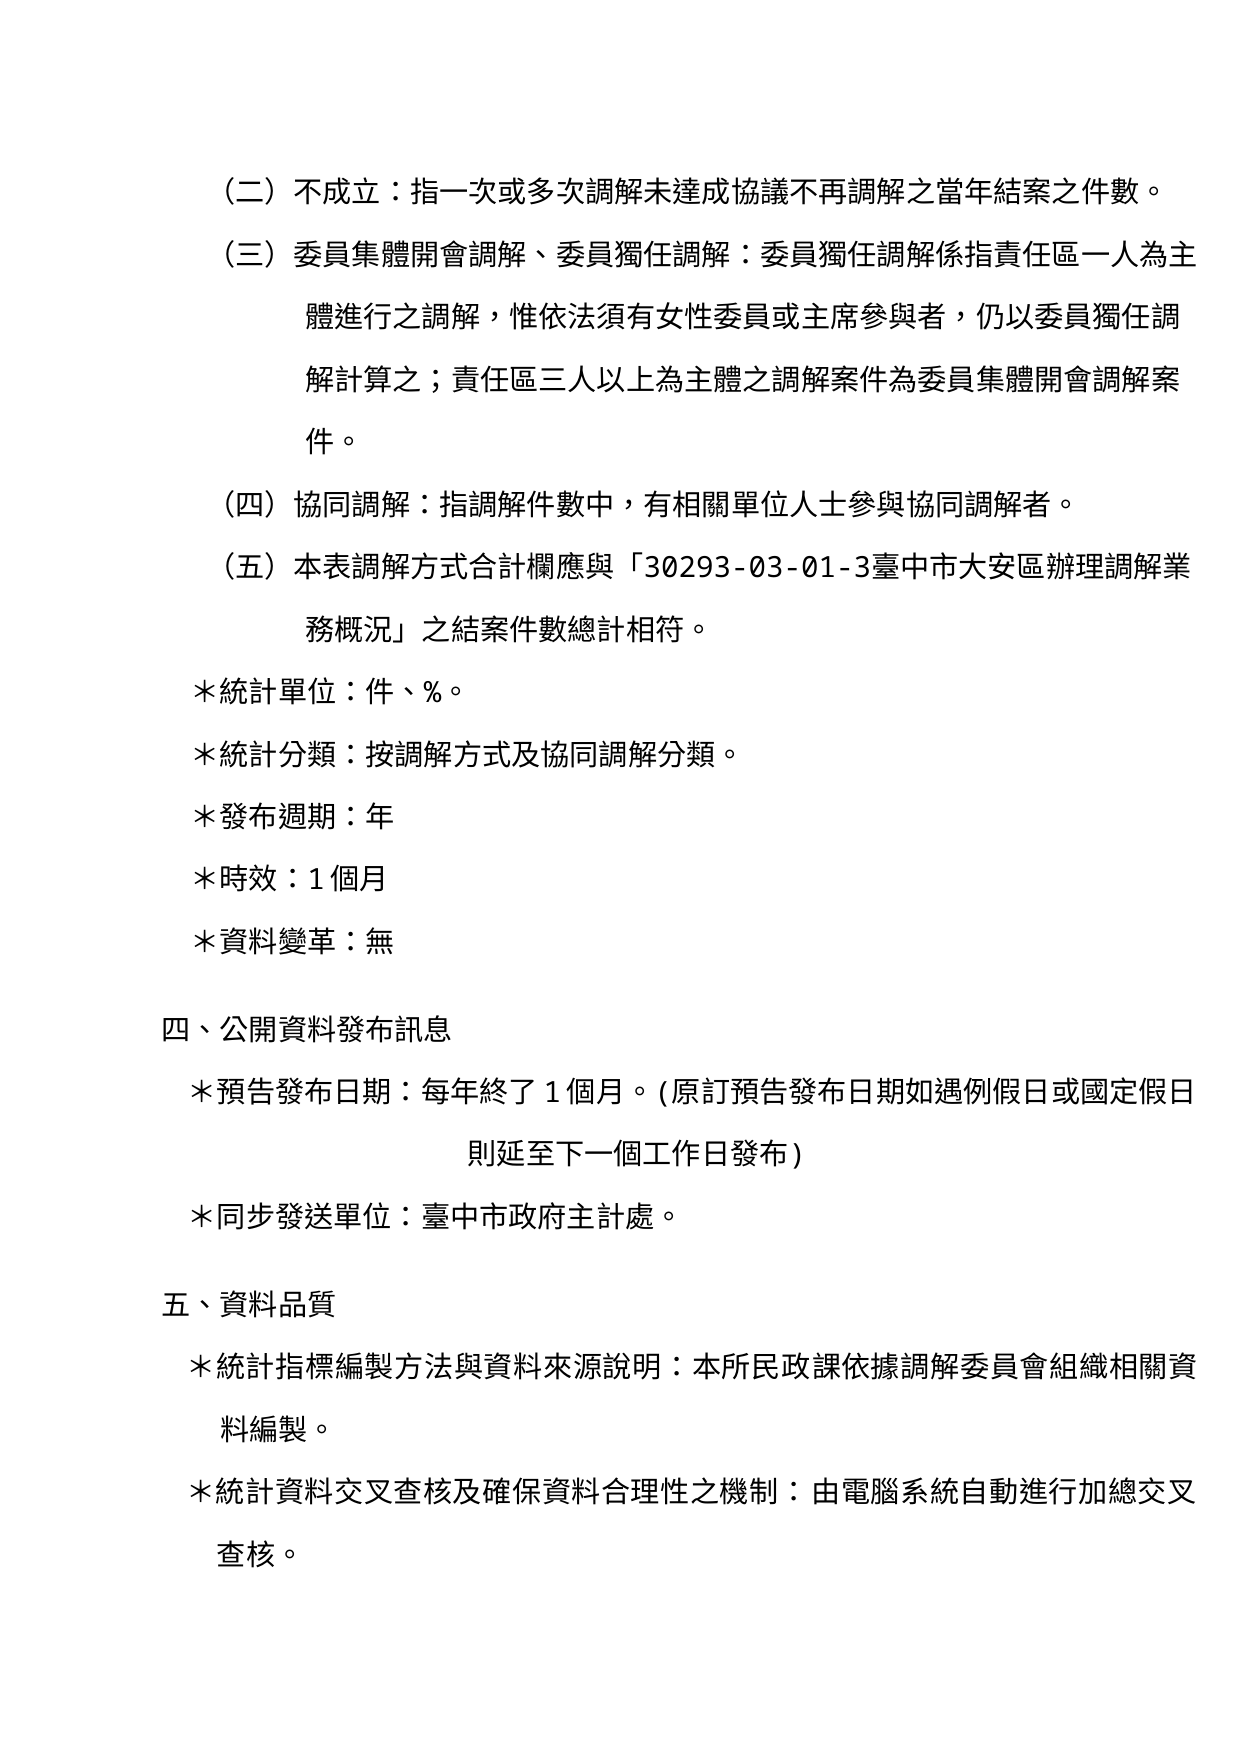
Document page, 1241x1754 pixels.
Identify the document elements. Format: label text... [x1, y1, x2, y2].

table_header （二）不成立：指一次或多次調解未達成協議不再調解之當年結案之件數。 （三）委員集體開會調解、委員獨任調解：委員獨任調解係指責任區一人為主體進行之調解，惟依法須有女性委員或主席參與者，仍以委員獨任調解計算之；責任區三人以上為主體之調解案件為委員集體開會調解案件。 （四）協同調解：指調解件數中，有相關單位人士參與協同調解者。 （五）本表調解方式合計欄應與「30293-03-01-3臺中市大安區辦理調解業務概況」之結案件數總計相符。 ＊統計單位：件、%。 ＊統計分類：按調解方式及協同調解分類。 ＊發布週期：年 ＊時效：1個月 ＊資料變革：無 四、公開資料發布訊息 ＊預告發布日期：每年終了1個月。(原訂預告發布日期如遇例假日或國定假日 則延至下一個工作日發布) ＊同步發送單位：臺中市政府主計處。 五、資料品質 ＊統計指標編製方法與資料來源說明：本所民政課依據調解委員會組織相關資料編製。 ＊統計資料交叉查核及確保資料合理性之機制：由電腦系統自動進行加總交叉查核。 [150, 148, 1209, 1573]
